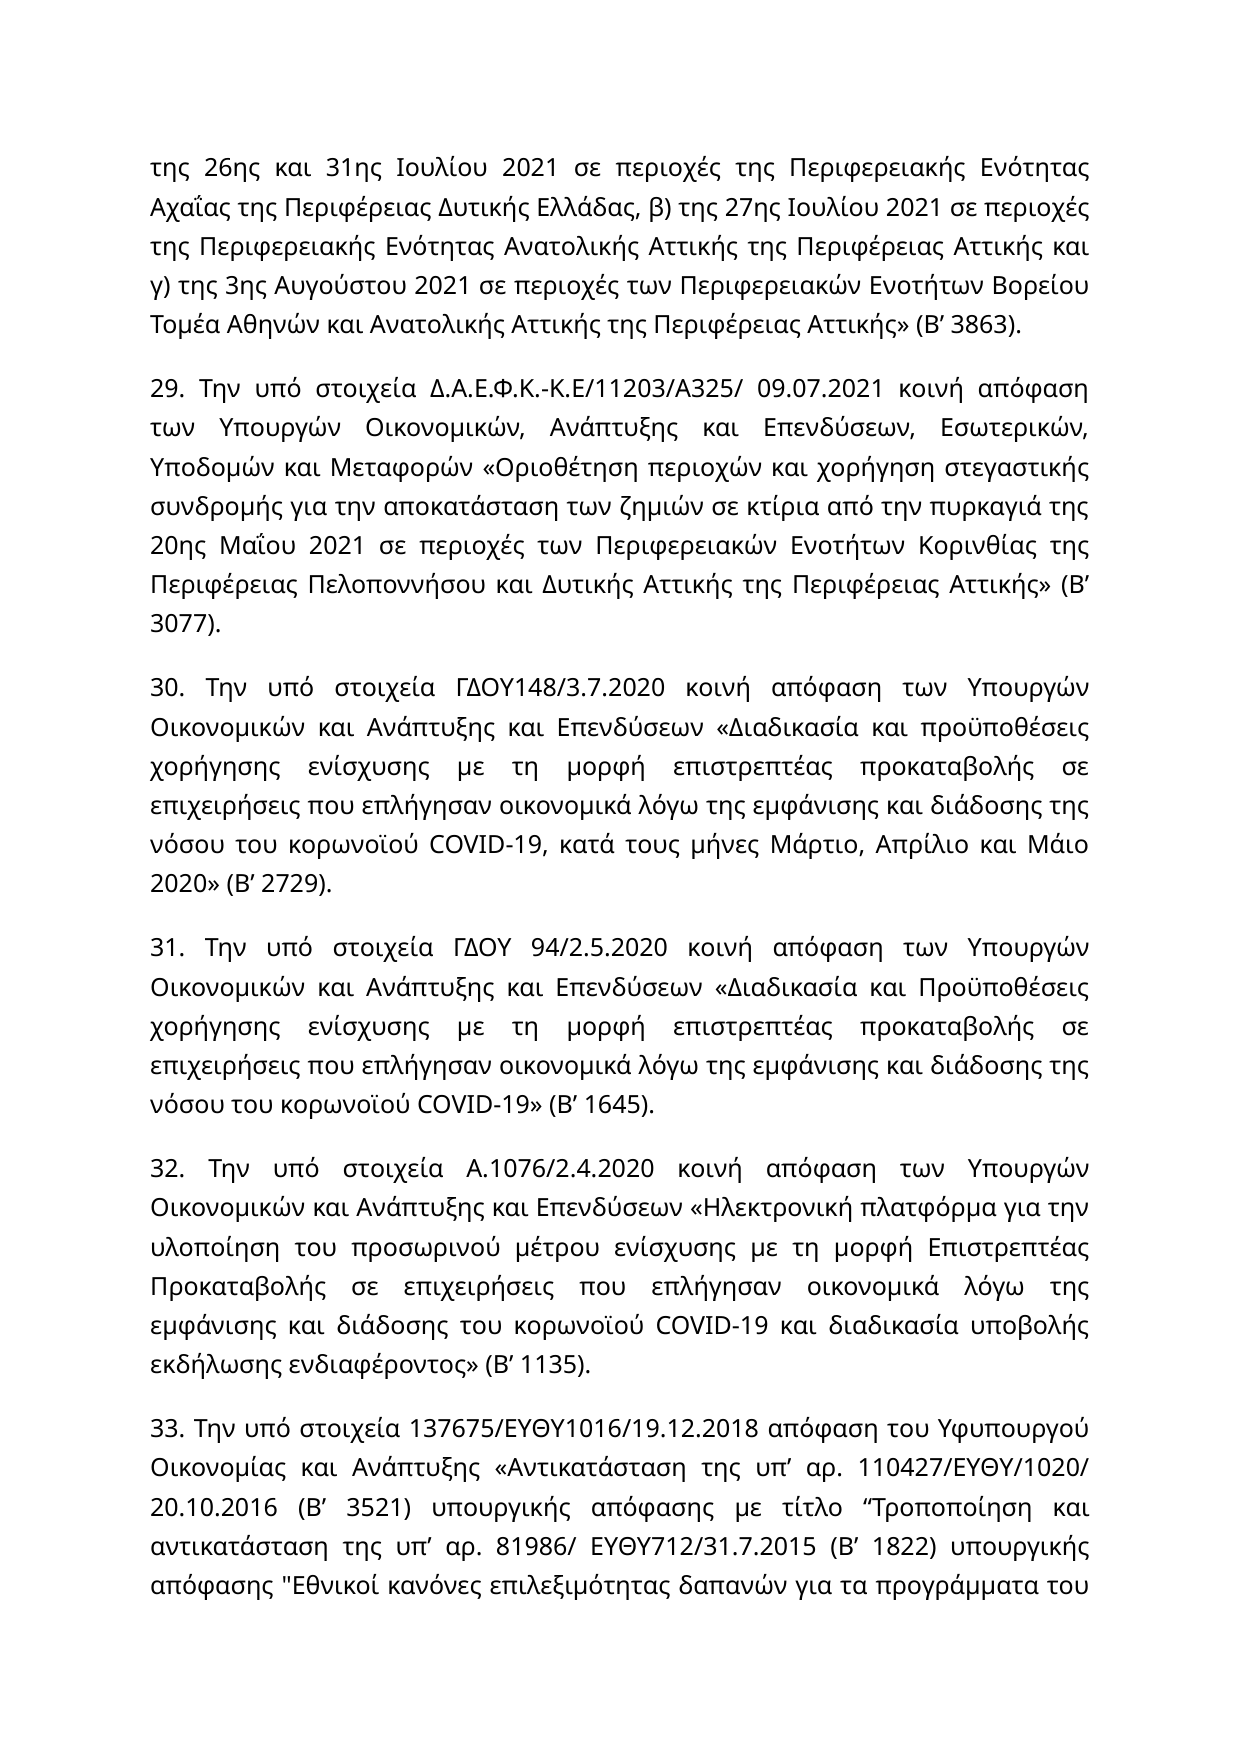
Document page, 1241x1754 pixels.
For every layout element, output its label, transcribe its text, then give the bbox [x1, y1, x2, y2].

text 29. Την υπό στοιχεία Δ.Α.Ε.Φ.Κ.-Κ.Ε/11203/Α325/ 09.07.2021 κοινή απόφαση των Υπουργών Οικονομικών, Ανάπτυξης και Επενδύσεων, Εσωτερικών, Υποδομών και Μεταφορών «Οριοθέτηση περιοχών και χορήγηση στεγαστικής συνδρομής για την αποκατάσταση των ζημιών σε κτίρια από την πυρκαγιά της 20ης Μαΐου 2021 σε περιοχές των Περιφερειακών Ενοτήτων Κορινθίας της Περιφέρειας Πελοποννήσου και Δυτικής Αττικής της Περιφέρειας Αττικής» (Β’ 3077). [150, 371, 1090, 640]
text 32. Την υπό στοιχεία Α.1076/2.4.2020 κοινή απόφαση των Υπουργών Οικονομικών και Ανάπτυξης και Επενδύσεων «Ηλεκτρονική πλατφόρμα για την υλοποίηση του προσωρινού μέτρου ενίσχυσης με τη μορφή Επιστρεπτέας Προκαταβολής σε επιχειρήσεις που επλήγησαν οικονομικά λόγω της εμφάνισης και διάδοσης του κορωνοϊού COVID-19 και διαδικασία υποβολής εκδήλωσης ενδιαφέροντος» (Β’ 1135). [150, 1151, 1090, 1381]
text 30. Την υπό στοιχεία ΓΔΟΥ148/3.7.2020 κοινή απόφαση των Υπουργών Οικονομικών και Ανάπτυξης και Επενδύσεων «Διαδικασία και προϋποθέσεις χορήγησης ενίσχυσης με τη μορφή επιστρεπτέας προκαταβολής σε επιχειρήσεις που επλήγησαν οικονομικά λόγω της εμφάνισης και διάδοσης της νόσου του κορωνοϊού COVID-19, κατά τους μήνες Μάρτιο, Απρίλιο και Μάιο 2020» (Β’ 2729). [150, 670, 1090, 900]
text 31. Την υπό στοιχεία ΓΔΟΥ 94/2.5.2020 κοινή απόφαση των Υπουργών Οικονομικών και Ανάπτυξης και Επενδύσεων «Διαδικασία και Προϋποθέσεις χορήγησης ενίσχυσης με τη μορφή επιστρεπτέας προκαταβολής σε επιχειρήσεις που επλήγησαν οικονομικά λόγω της εμφάνισης και διάδοσης της νόσου του κορωνοϊού COVID-19» (Β’ 1645). [150, 930, 1090, 1121]
text 33. Την υπό στοιχεία 137675/EΥΘΥ1016/19.12.2018 απόφαση του Υφυπουργού Οικονομίας και Ανάπτυξης «Αντικατάσταση της υπ’ αρ. 110427/EΥΘΥ/1020/ 20.10.2016 (Β’ 3521) υπουργικής απόφασης με τίτλο “Τροποποίηση και αντικατάσταση της υπ’ αρ. 81986/ ΕΥΘΥ712/31.7.2015 (Β’ 1822) υπουργικής απόφασης "Εθνικοί κανόνες επιλεξιμότητας δαπανών για τα προγράμματα του [150, 1411, 1090, 1602]
text της 26ης και 31ης Ιουλίου 2021 σε περιοχές της Περιφερειακής Ενότητας Αχαΐας της Περιφέρειας Δυτικής Ελλάδας, β) της 27ης Ιουλίου 2021 σε περιοχές της Περιφερειακής Ενότητας Ανατολικής Αττικής της Περιφέρειας Αττικής και γ) της 3ης Αυγούστου 2021 σε περιοχές των Περιφερειακών Ενοτήτων Βορείου Τομέα Αθηνών και Ανατολικής Αττικής της Περιφέρειας Αττικής» (Β’ 3863). [150, 150, 1090, 341]
